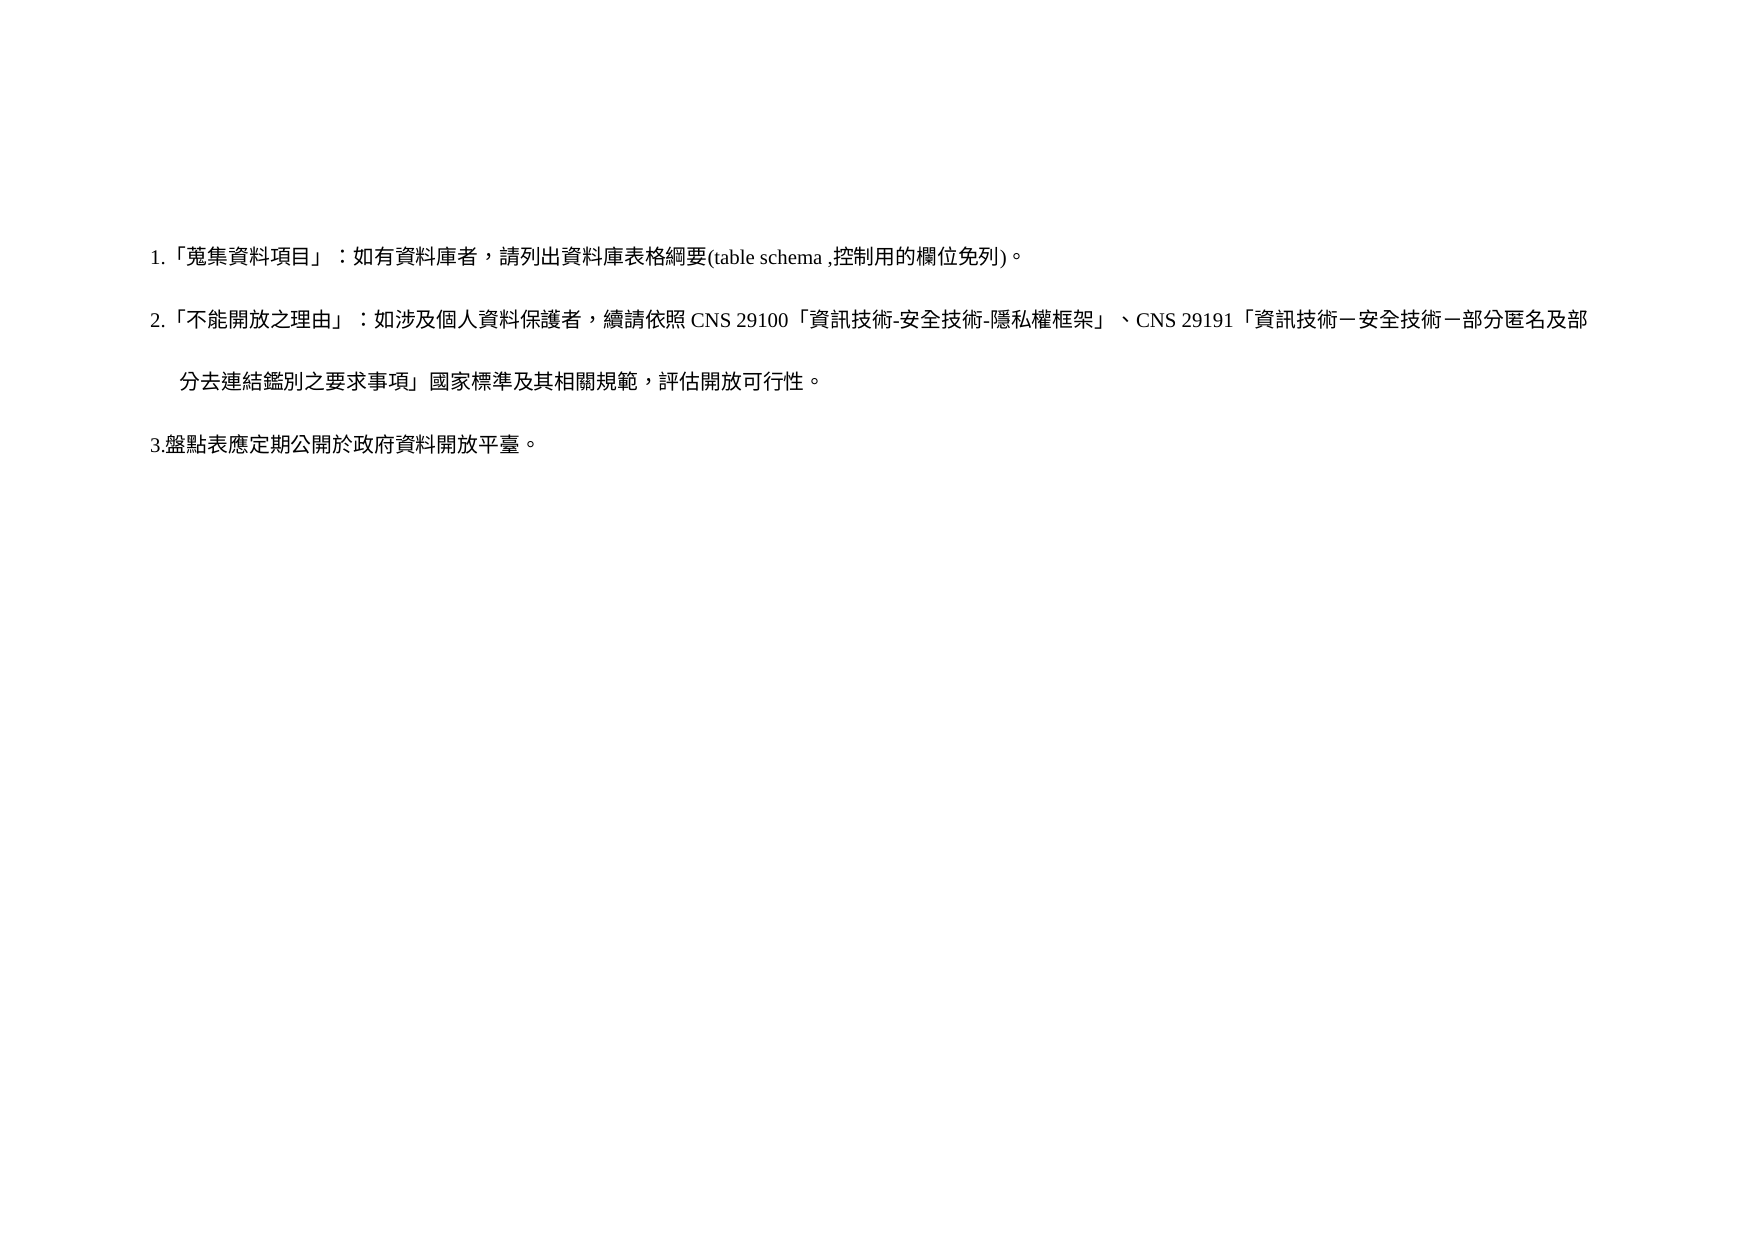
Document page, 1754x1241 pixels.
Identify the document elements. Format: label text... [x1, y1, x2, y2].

text 3.盤點表應定期公開於政府資料開放平臺。 [150, 401, 1604, 464]
text 1.「蒐集資料項目」：如有資料庫者，請列出資料庫表格綱要(table schema ,控制用的欄位免列)。 [150, 214, 1604, 276]
text 2.「不能開放之理由」：如涉及個人資料保護者，續請依照CNS 29100「資訊技術-安全技術-隱私權框架」、CNS 29191「資訊技術－安全技術－部分匿名及部分去連結鑑別之要求事項」國家標準及其相關規範，評估開放可行性。 [150, 276, 1604, 401]
